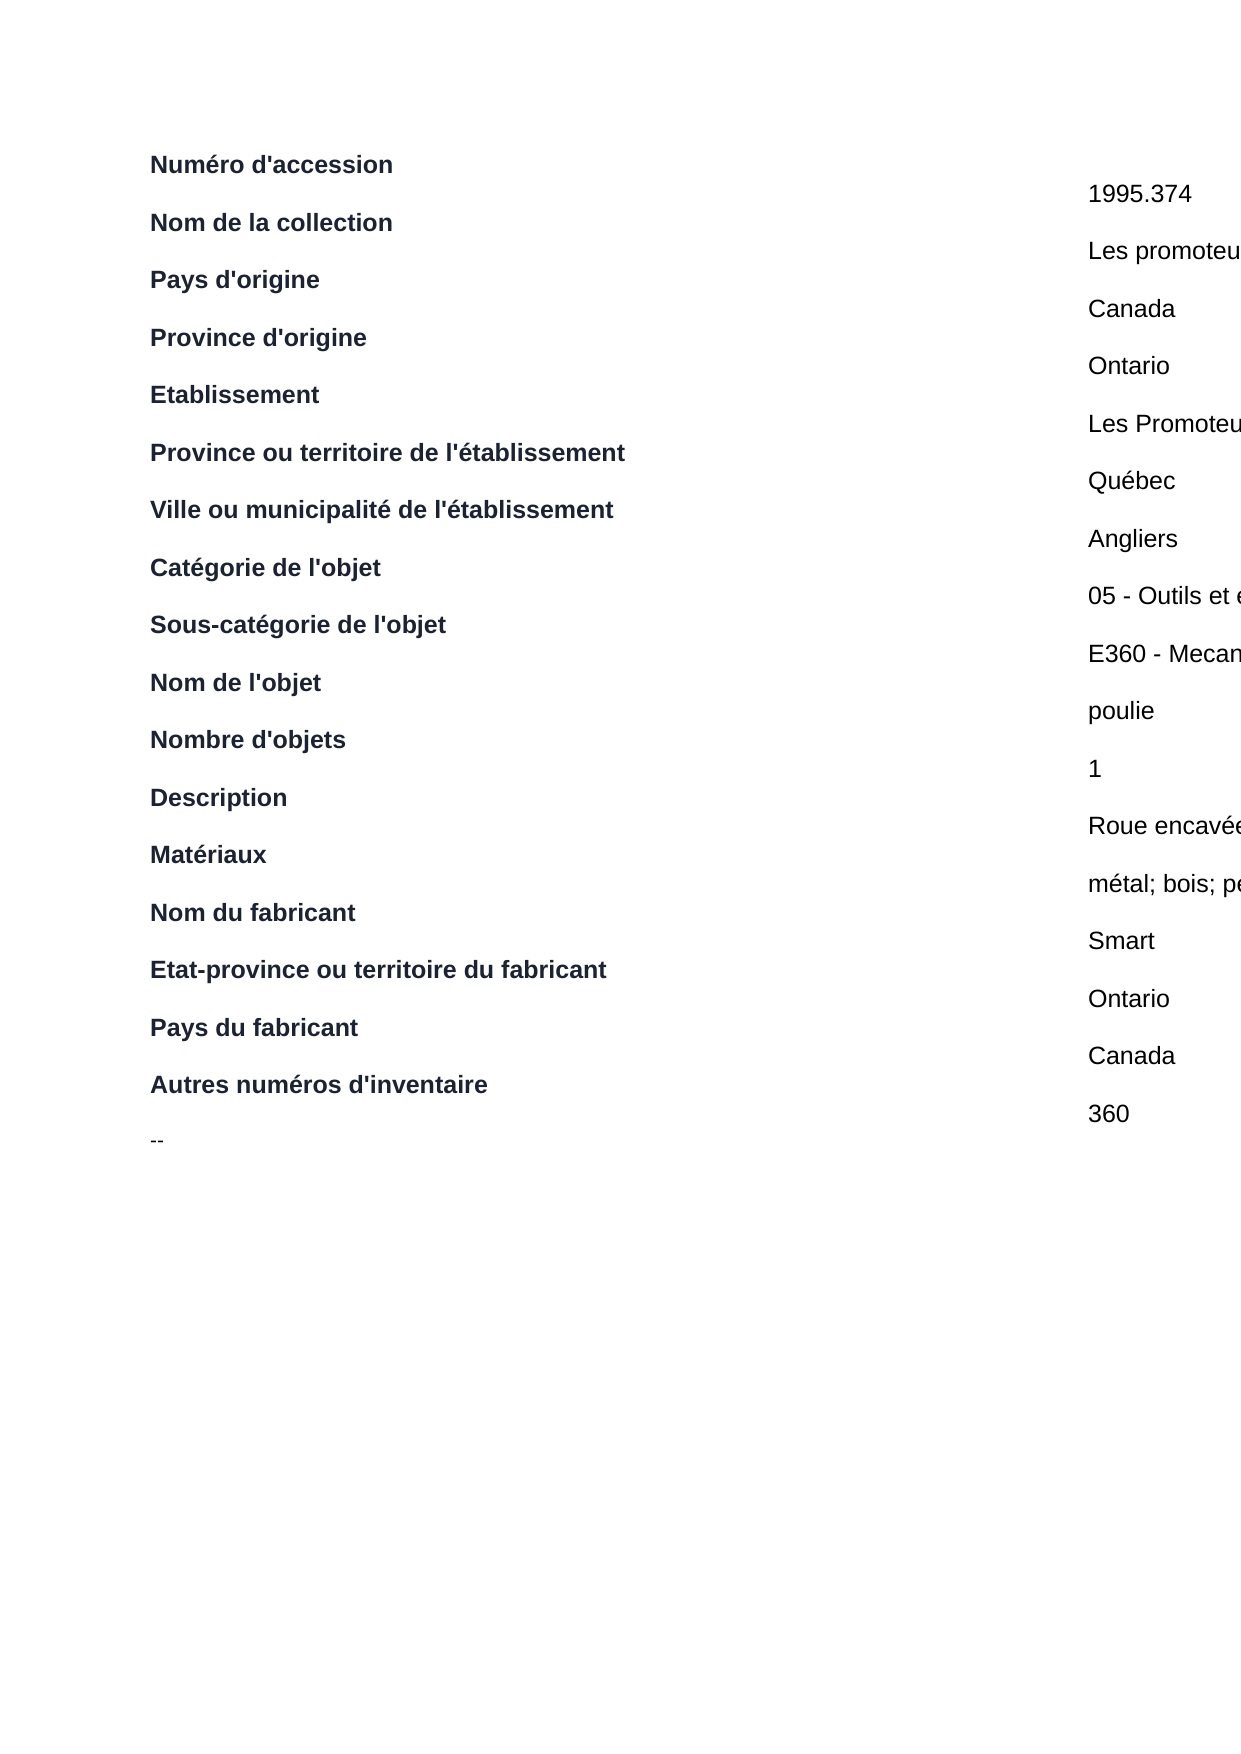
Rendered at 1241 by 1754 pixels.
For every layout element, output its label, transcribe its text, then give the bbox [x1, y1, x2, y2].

text Etat-province ou territoire du fabricant [150, 955, 1090, 984]
text Numéro d'accession [150, 150, 1090, 179]
text Description [150, 782, 1090, 811]
text 1 [1088, 754, 1240, 782]
text 1995.374 [1088, 179, 1240, 207]
text 05 - Outils et équipement de science et technologie [1088, 581, 1240, 610]
text Les Promoteurs d'Angliers inc. [1088, 409, 1240, 437]
text Québec [1088, 466, 1240, 495]
text Catégorie de l'objet [150, 552, 1090, 581]
text Ville ou municipalité de l'établissement [150, 495, 1090, 524]
text Etablissement [150, 380, 1090, 409]
text Province ou territoire de l'établissement [150, 437, 1090, 466]
text Nom de l'objet [150, 667, 1090, 696]
text Nombre d'objets [150, 725, 1090, 754]
text Pays d'origine [150, 265, 1090, 294]
text Canada [1088, 1041, 1240, 1070]
text Smart [1088, 926, 1240, 955]
text Autres numéros d'inventaire [150, 1070, 1090, 1099]
text métal; bois; peinture [1088, 869, 1240, 897]
text Roue encavée, fixée à un support, rouillé avec traces de peinture rouge, avec anneau et longue vis repliées. [1088, 811, 1240, 840]
text Nom de la collection [150, 207, 1090, 236]
text Nom du fabricant [150, 897, 1090, 926]
text -- [150, 1127, 1090, 1151]
text Province d'origine [150, 322, 1090, 351]
text 360 [1088, 1099, 1240, 1127]
text E360 - Mecanique [1088, 639, 1240, 667]
text Ontario [1088, 351, 1240, 380]
text Matériaux [150, 840, 1090, 869]
text Ontario [1088, 984, 1240, 1012]
text Pays du fabricant [150, 1012, 1090, 1041]
text Canada [1088, 294, 1240, 322]
text Angliers [1088, 524, 1240, 552]
text Les promoteurs d'Angliers [1088, 236, 1240, 265]
text poulie [1088, 696, 1240, 725]
text Sous-catégorie de l'objet [150, 610, 1090, 639]
